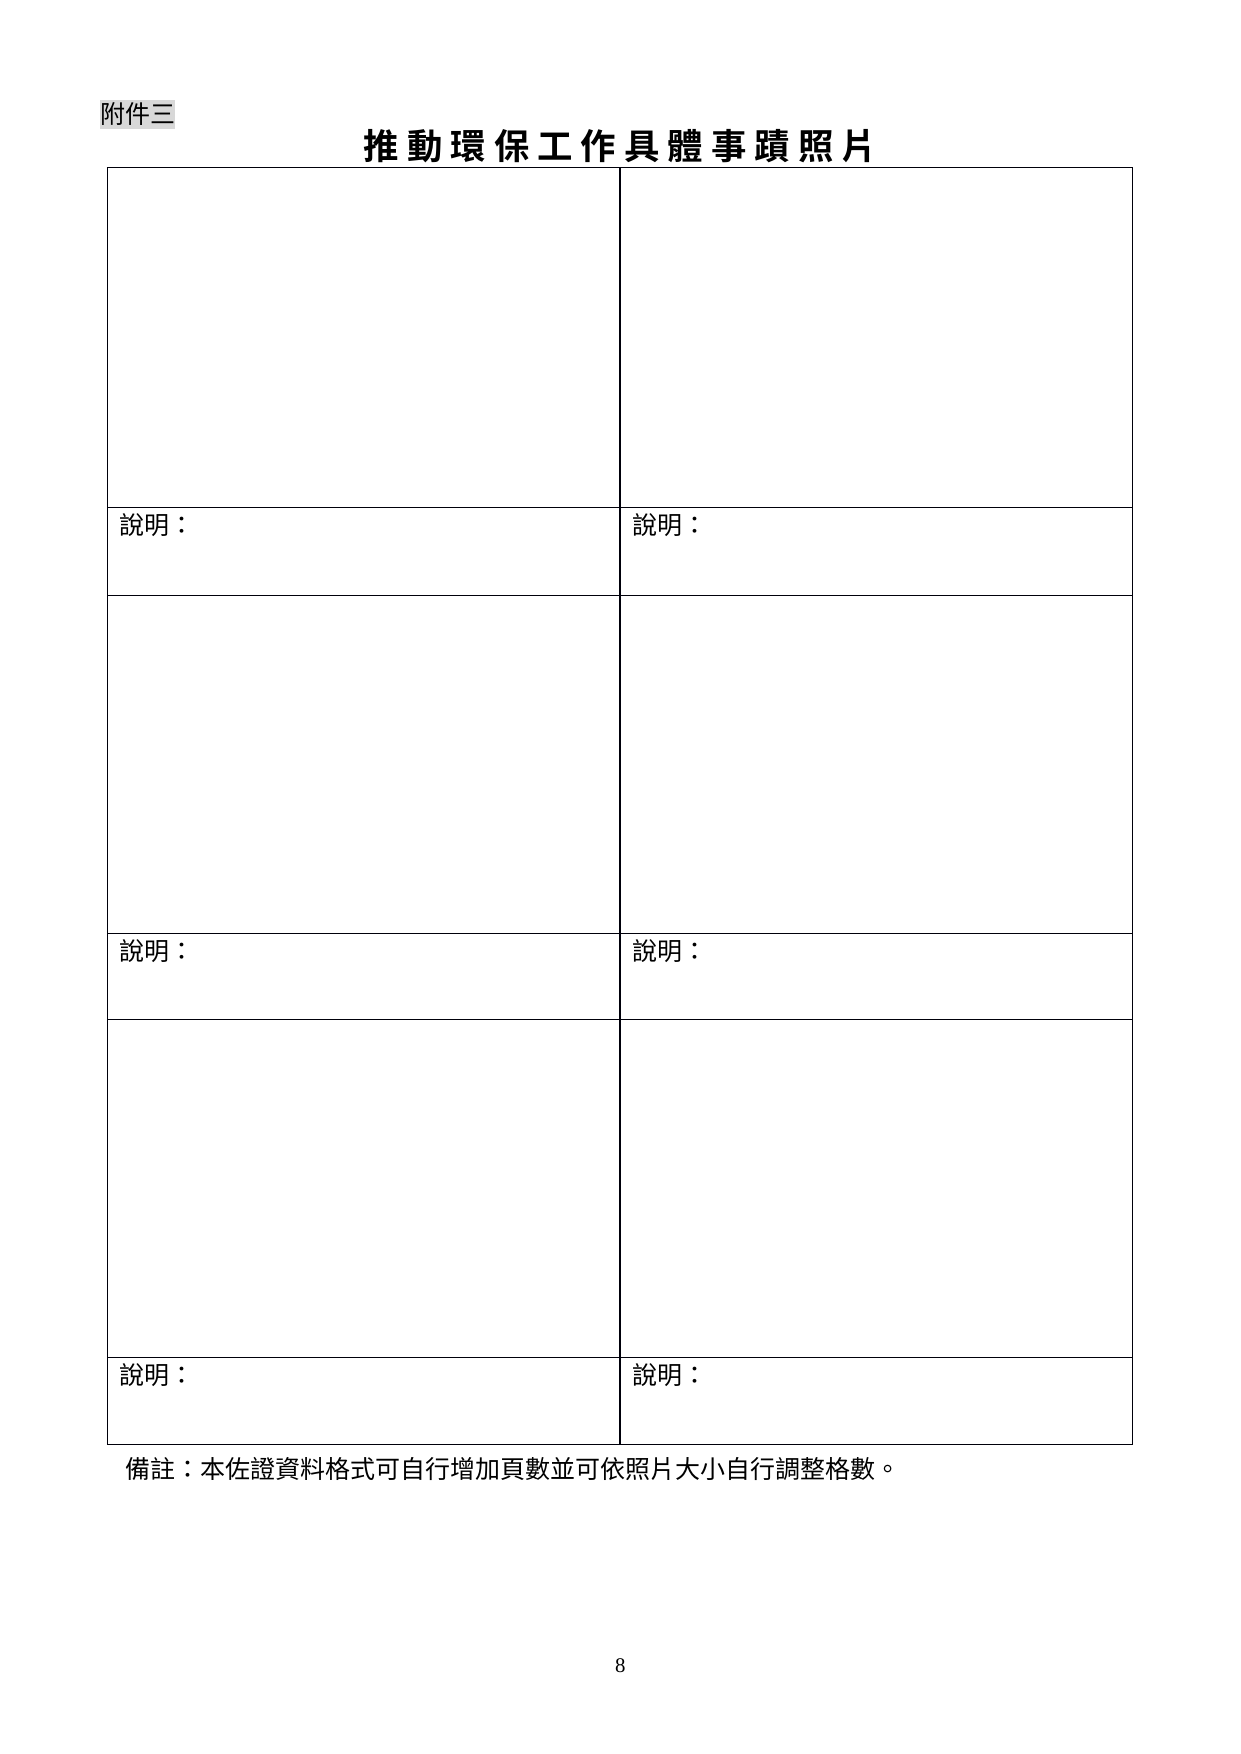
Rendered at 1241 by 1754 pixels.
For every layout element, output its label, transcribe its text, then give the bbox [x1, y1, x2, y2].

table_cell 說明： [621, 508, 1132, 594]
text 備註：本佐證資料格式可自行增加頁數並可依照片大小自行調整格數。 [125, 1445, 1140, 1487]
table_cell 說明： [621, 934, 1132, 1019]
table_header [108, 168, 619, 507]
table_cell [108, 596, 619, 933]
text 附件三 [100, 100, 1140, 129]
table_cell 說明： [108, 508, 619, 594]
table_cell 說明： [108, 1358, 619, 1444]
table_cell [621, 596, 1132, 933]
text 推 動 環 保 工 作 具 體 事 蹟 照 片 [100, 129, 1140, 167]
table_cell 說明： [621, 1358, 1132, 1444]
table_header [621, 168, 1132, 507]
table_cell 說明： [108, 934, 619, 1019]
table_cell [621, 1020, 1132, 1357]
table_cell [108, 1020, 619, 1357]
